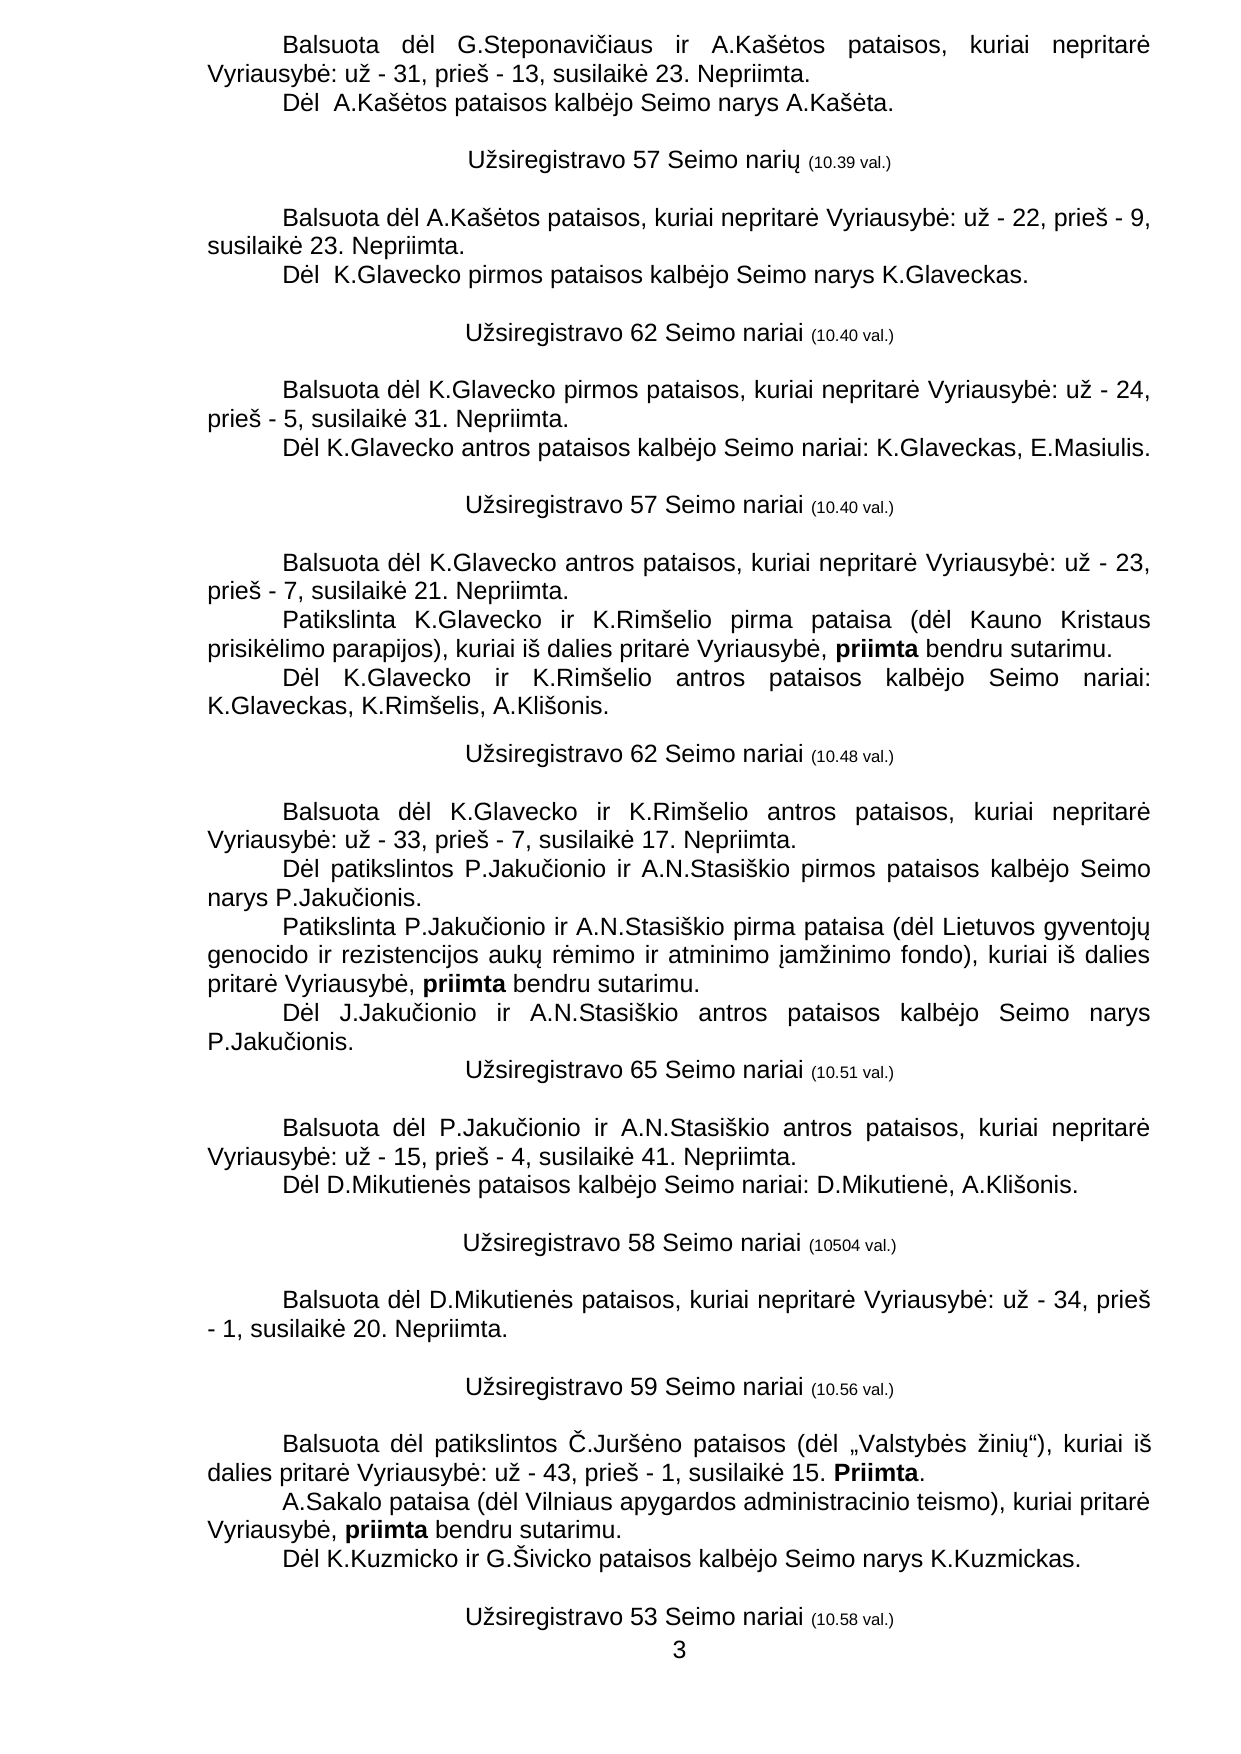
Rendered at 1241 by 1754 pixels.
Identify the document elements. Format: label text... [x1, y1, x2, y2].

text Užsiregistravo 57 Seimo narių (10.39 val.) [207, 145, 1152, 174]
text Balsuota dėl patikslintos Č.Juršėno pataisos (dėl „Valstybės žinių“), kuriai iš dalies pritarė Vyriausybė: už - 43, prieš - 1, susilaikė 15. Priimta. [207, 1429, 1152, 1487]
text Balsuota dėl K.Glavecko antros pataisos, kuriai nepritarė Vyriausybė: už - 23, prieš - 7, susilaikė 21. Nepriimta. [207, 547, 1152, 605]
text Balsuota dėl A.Kašėtos pataisos, kuriai nepritarė Vyriausybė: už - 22, prieš - 9, susilaikė 23. Nepriimta. [207, 202, 1152, 260]
text Užsiregistravo 65 Seimo nariai (10.51 val.) [207, 1055, 1152, 1084]
text Balsuota dėl K.Glavecko ir K.Rimšelio antros pataisos, kuriai nepritarė Vyriausybė: už - 33, prieš - 7, susilaikė 17. Nepriimta. [207, 797, 1152, 854]
text Patikslinta P.Jakučionio ir A.N.Stasiškio pirma pataisa (dėl Lietuvos gyventojų genocido ir rezistencijos aukų rėmimo ir atminimo įamžinimo fondo), kuriai iš dalies pritarė Vyriausybė, priimta bendru sutarimu. [207, 912, 1152, 998]
text Dėl J.Jakučionio ir A.N.Stasiškio antros pataisos kalbėjo Seimo narys P.Jakučionis. [207, 998, 1152, 1055]
text Patikslinta K.Glavecko ir K.Rimšelio pirma pataisa (dėl Kauno Kristaus prisikėlimo parapijos), kuriai iš dalies pritarė Vyriausybė, priimta bendru sutarimu. [207, 605, 1152, 662]
text Užsiregistravo 62 Seimo nariai (10.40 val.) [207, 317, 1152, 346]
text Balsuota dėl D.Mikutienės pataisos, kuriai nepritarė Vyriausybė: už - 34, prieš - 1, susilaikė 20. Nepriimta. [207, 1285, 1152, 1343]
text Dėl K.Kuzmicko ir G.Šivicko pataisos kalbėjo Seimo narys K.Kuzmickas. [207, 1544, 1152, 1573]
text A.Sakalo pataisa (dėl Vilniaus apygardos administracinio teismo), kuriai pritarė Vyriausybė, priimta bendru sutarimu. [207, 1487, 1152, 1544]
text Balsuota dėl K.Glavecko pirmos pataisos, kuriai nepritarė Vyriausybė: už - 24, prieš - 5, susilaikė 31. Nepriimta. [207, 375, 1152, 432]
text Balsuota dėl G.Steponavičiaus ir A.Kašėtos pataisos, kuriai nepritarė Vyriausybė: už - 31, prieš - 13, susilaikė 23. Nepriimta. [207, 30, 1152, 87]
text Balsuota dėl P.Jakučionio ir A.N.Stasiškio antros pataisos, kuriai nepritarė Vyriausybė: už - 15, prieš - 4, susilaikė 41. Nepriimta. [207, 1113, 1152, 1170]
text Dėl D.Mikutienės pataisos kalbėjo Seimo nariai: D.Mikutienė, A.Klišonis. [207, 1170, 1152, 1199]
text Dėl A.Kašėtos pataisos kalbėjo Seimo narys A.Kašėta. [207, 87, 1152, 116]
text Užsiregistravo 58 Seimo nariai (10504 val.) [207, 1228, 1152, 1257]
text Dėl K.Glavecko antros pataisos kalbėjo Seimo nariai: K.Glaveckas, E.Masiulis. [207, 432, 1152, 461]
text Užsiregistravo 57 Seimo nariai (10.40 val.) [207, 490, 1152, 519]
text Užsiregistravo 62 Seimo nariai (10.48 val.) [207, 739, 1152, 768]
text Dėl K.Glavecko pirmos pataisos kalbėjo Seimo narys K.Glaveckas. [207, 260, 1152, 289]
text Užsiregistravo 59 Seimo nariai (10.56 val.) [207, 1372, 1152, 1400]
text Dėl K.Glavecko ir K.Rimšelio antros pataisos kalbėjo Seimo nariai: K.Glaveckas, K.Rimšelis, A.Klišonis. [207, 662, 1152, 720]
text Dėl patikslintos P.Jakučionio ir A.N.Stasiškio pirmos pataisos kalbėjo Seimo narys P.Jakučionis. [207, 854, 1152, 912]
text Užsiregistravo 53 Seimo nariai (10.58 val.) [207, 1602, 1152, 1630]
